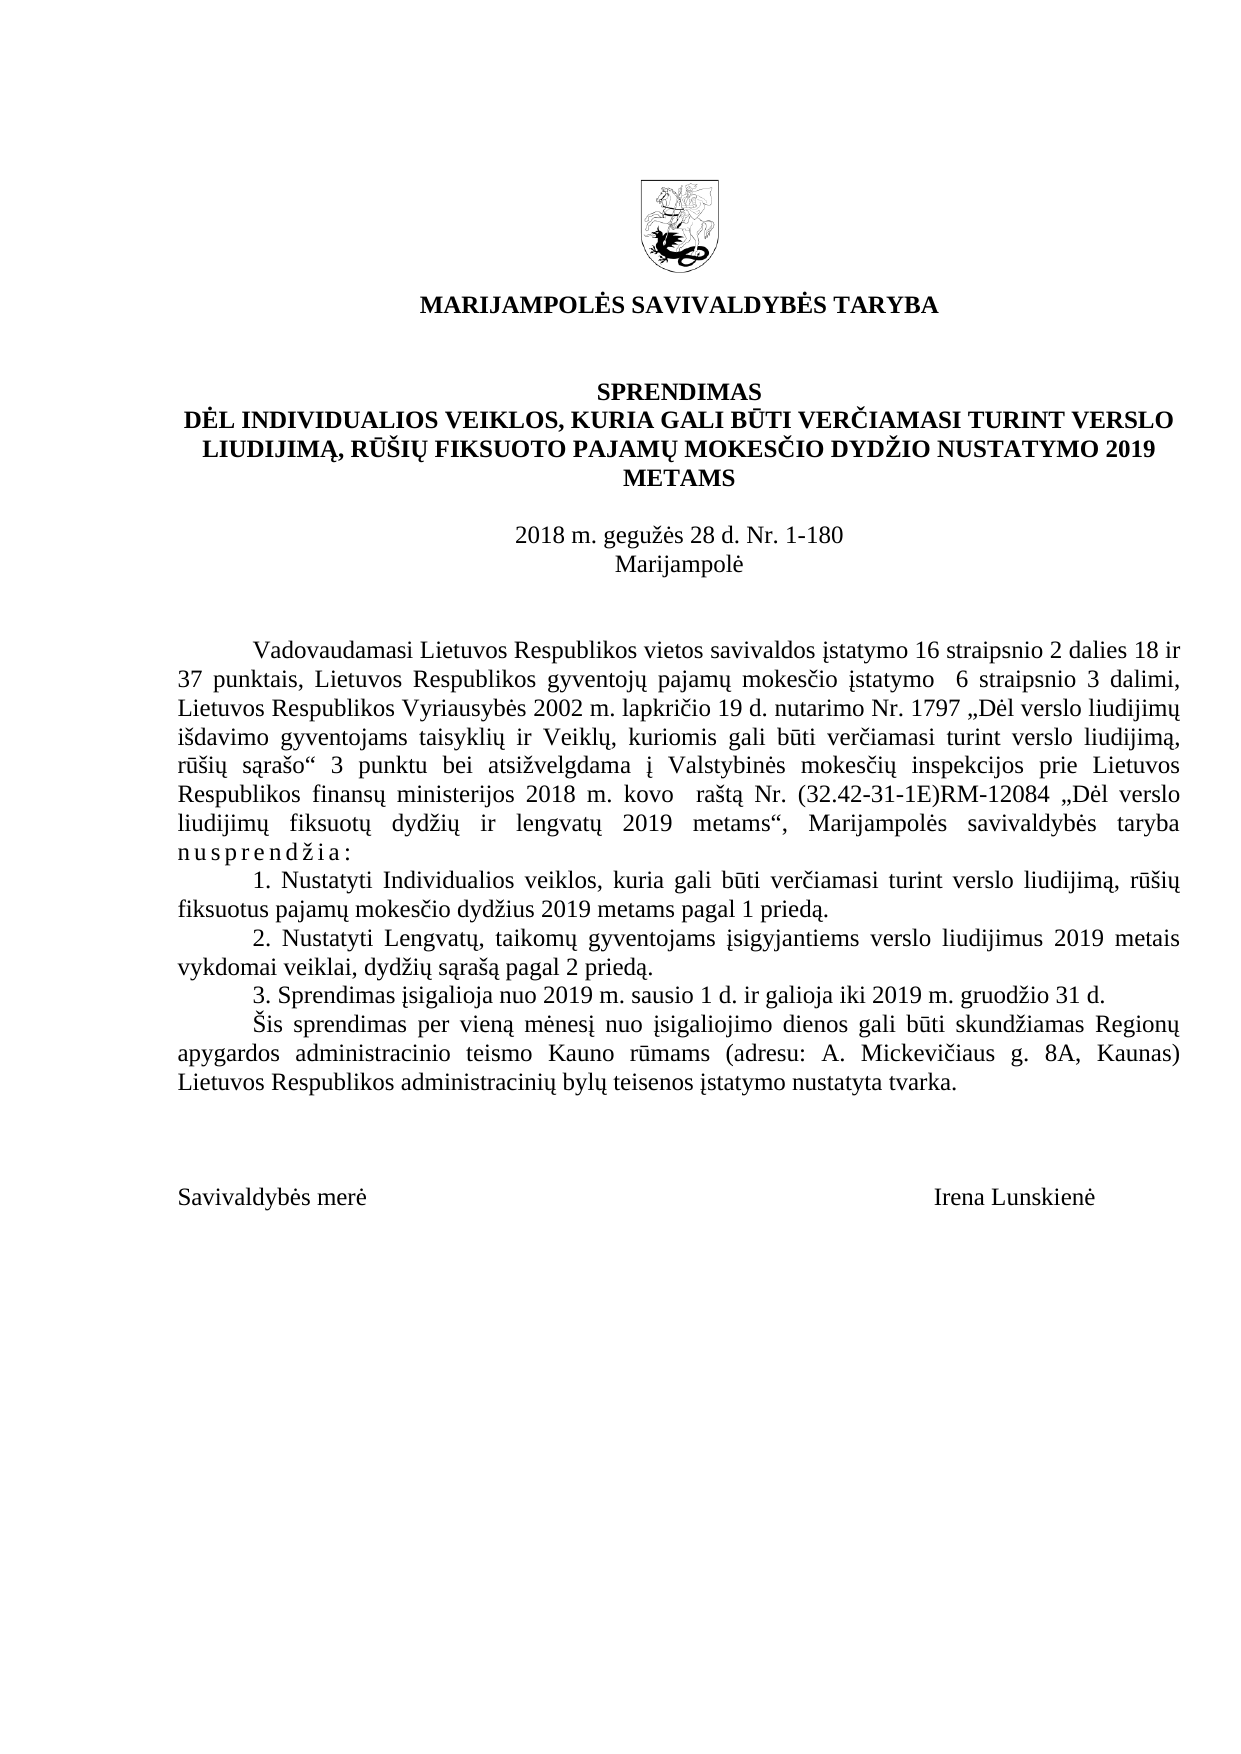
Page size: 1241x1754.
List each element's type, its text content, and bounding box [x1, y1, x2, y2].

text 1. Nustatyti Individualios veiklos, kuria gali būti verčiamasi turint verslo liudijimą, rūšių fiksuotus pajamų mokesčio dydžius 2019 metams pagal 1 priedą. [177, 865, 1181, 923]
text Šis sprendimas per vieną mėnesį nuo įsigaliojimo dienos gali būti skundžiamas Regionų apygardos administracinio teismo Kauno rūmams (adresu: A. Mickevičiaus g. 8A, Kaunas) Lietuvos Respublikos administracinių bylų teisenos įstatymo nustatyta tvarka. [177, 1009, 1181, 1095]
text DĖL INDIVIDUALIOS VEIKLOS, KURIA GALI BŪTI VERČIAMASI TURINT VERSLO LIUDIJIMĄ, RŪŠIŲ FIKSUOTO PAJAMŲ MOKESČIO DYDŽIO NUSTATYMO 2019 METAMS [177, 405, 1181, 492]
text Vadovaudamasi Lietuvos Respublikos vietos savivaldos įstatymo 16 straipsnio 2 dalies 18 ir 37 punktais, Lietuvos Respublikos gyventojų pajamų mokesčio įstatymo 6 straipsnio 3 dalimi, Lietuvos Respublikos Vyriausybės 2002 m. lapkričio 19 d. nutarimo Nr. 1797 „Dėl verslo liudijimų išdavimo gyventojams taisyklių ir Veiklų, kuriomis gali būti verčiamasi turint verslo liudijimą, rūšių sąrašo“ 3 punktu bei atsižvelgdama į Valstybinės mokesčių inspekcijos prie Lietuvos Respublikos finansų ministerijos 2018 m. kovo raštą Nr. (32.42-31-1E)RM-12084 „Dėl verslo liudijimų fiksuotų dydžių ir lengvatų 2019 metams“, Marijampolės savivaldybės taryba nusprendžia: [177, 635, 1181, 865]
text 2018 m. gegužės 28 d. Nr. 1-180 [177, 520, 1181, 549]
text MARIJAMPOLĖS SAVIVALDYBĖS TARYBA [177, 290, 1181, 319]
text SPRENDIMAS [177, 377, 1181, 405]
text Marijampolė [177, 549, 1181, 578]
text Savivaldybės merė Irena Lunskienė [177, 1182, 1181, 1210]
text 3. Sprendimas įsigalioja nuo 2019 m. sausio 1 d. ir galioja iki 2019 m. gruodžio 31 d. [177, 980, 1181, 1009]
text 2. Nustatyti Lengvatų, taikomų gyventojams įsigyjantiems verslo liudijimus 2019 metais vykdomai veiklai, dydžių sąrašą pagal 2 priedą. [177, 923, 1181, 980]
